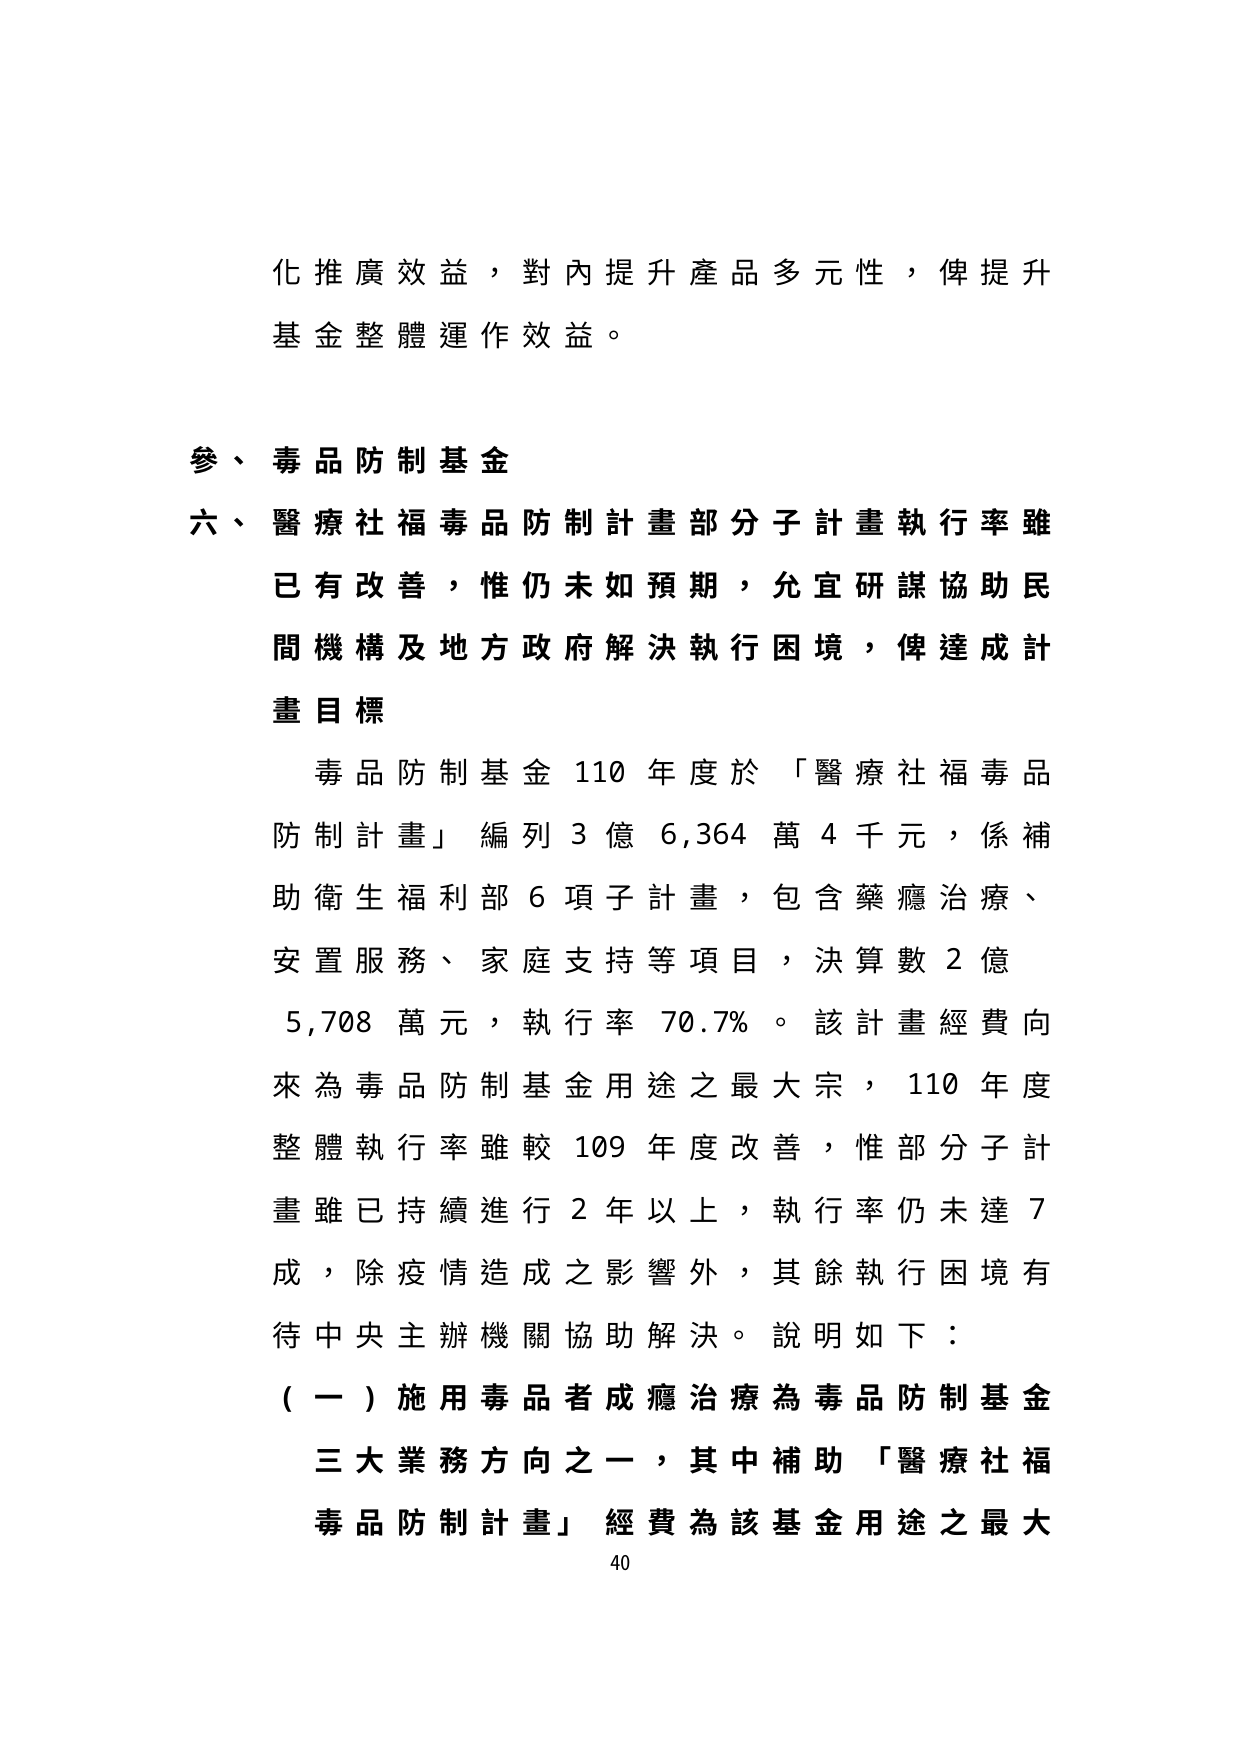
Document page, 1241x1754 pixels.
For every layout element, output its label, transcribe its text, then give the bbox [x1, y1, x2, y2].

text 六、醫療社福毒品防制計畫部分子計畫執行率雖已有改善，惟仍未如預期，允宜研謀協助民間機構及地方政府解決執行困境，俾達成計畫目標 [183, 479, 1058, 729]
text (一)施用毒品者成癮治療為毒品防制基金三大業務方向之一，其中補助「醫療社福毒品防制計畫」經費為該基金用途之最大 [242, 1354, 1058, 1542]
text 毒品防制基金110年度於「醫療社福毒品防制計畫」編列3億6,364萬4千元，係補助衛生福利部6項子計畫，包含藥癮治療、安置服務、家庭支持等項目，決算數2億5,708萬元，執行率70.7%。該計畫經費向來為毒品防制基金用途之最大宗，110年度整體執行率雖較109年度改善，惟部分子計畫雖已持續進行2年以上，執行率仍未達7成，除疫情造成之影響外，其餘執行困境有待中央主辦機關協助解決。說明如下： [242, 729, 1058, 1354]
text 化推廣效益，對內提升產品多元性，俾提升基金整體運作效益。 [242, 229, 1058, 354]
text 參、毒品防制基金 [183, 417, 1058, 479]
